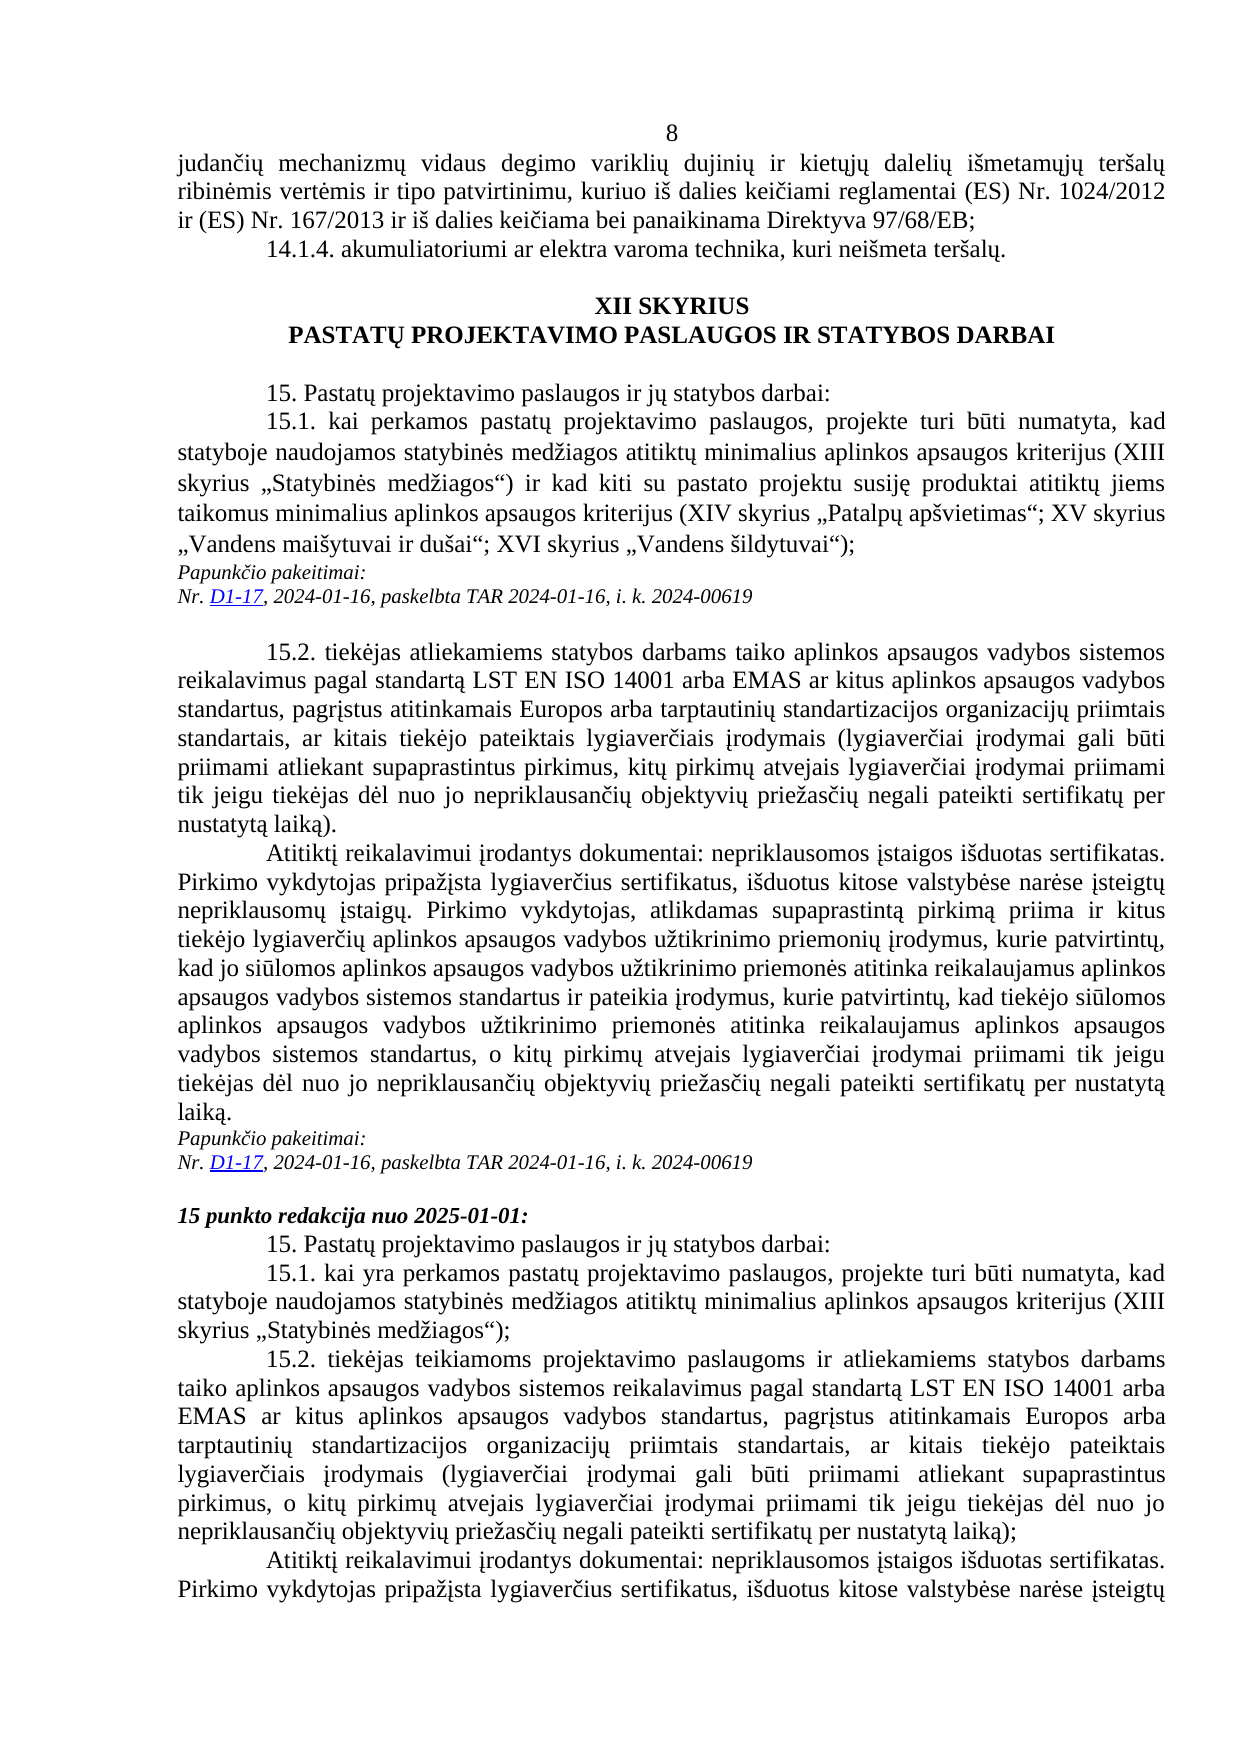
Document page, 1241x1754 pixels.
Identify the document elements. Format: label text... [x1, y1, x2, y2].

text judančių mechanizmų vidaus degimo variklių dujinių ir kietųjų dalelių išmetamųjų teršalų ribinėmis vertėmis ir tipo patvirtinimu, kuriuo iš dalies keičiami reglamentai (ES) Nr. 1024/2012 ir (ES) Nr. 167/2013 ir iš dalies keičiama bei panaikinama Direktyva 97/68/EB; [177, 148, 1166, 234]
text 15. Pastatų projektavimo paslaugos ir jų statybos darbai: [177, 378, 1166, 406]
text 15.2. tiekėjas teikiamoms projektavimo paslaugoms ir atliekamiems statybos darbams taiko aplinkos apsaugos vadybos sistemos reikalavimus pagal standartą LST EN ISO 14001 arba EMAS ar kitus aplinkos apsaugos vadybos standartus, pagrįstus atitinkamais Europos arba tarptautinių standartizacijos organizacijų priimtais standartais, ar kitais tiekėjo pateiktais lygiaverčiais įrodymais (lygiaverčiai įrodymai gali būti priimami atliekant supaprastintus pirkimus, o kitų pirkimų atvejais lygiaverčiai įrodymai priimami tik jeigu tiekėjas dėl nuo jo nepriklausančių objektyvių priežasčių negali pateikti sertifikatų per nustatytą laiką); [177, 1344, 1166, 1545]
text Papunkčio pakeitimai: [177, 560, 1166, 584]
text XII SKYRIUS [177, 291, 1166, 320]
text Papunkčio pakeitimai: [177, 1126, 1166, 1150]
text 15.2. tiekėjas atliekamiems statybos darbams taiko aplinkos apsaugos vadybos sistemos reikalavimus pagal standartą LST EN ISO 14001 arba EMAS ar kitus aplinkos apsaugos vadybos standartus, pagrįstus atitinkamais Europos arba tarptautinių standartizacijos organizacijų priimtais standartais, ar kitais tiekėjo pateiktais lygiaverčiais įrodymais (lygiaverčiai įrodymai gali būti priimami atliekant supaprastintus pirkimus, kitų pirkimų atvejais lygiaverčiai įrodymai priimami tik jeigu tiekėjas dėl nuo jo nepriklausančių objektyvių priežasčių negali pateikti sertifikatų per nustatytą laiką). [177, 637, 1166, 838]
text Nr. D1-17, 2024-01-16, paskelbta TAR 2024-01-16, i. k. 2024-00619 [177, 584, 1166, 608]
text Nr. D1-17, 2024-01-16, paskelbta TAR 2024-01-16, i. k. 2024-00619 [177, 1150, 1166, 1174]
text 15 punkto redakcija nuo 2025-01-01: [177, 1202, 1166, 1229]
text 15.1. kai yra perkamos pastatų projektavimo paslaugos, projekte turi būti numatyta, kad statyboje naudojamos statybinės medžiagos atitiktų minimalius aplinkos apsaugos kriterijus (XIII skyrius „Statybinės medžiagos“); [177, 1258, 1166, 1344]
text Atitiktį reikalavimui įrodantys dokumentai: nepriklausomos įstaigos išduotas sertifikatas. Pirkimo vykdytojas pripažįsta lygiaverčius sertifikatus, išduotus kitose valstybėse narėse įsteigtų nepriklausomų įstaigų. Pirkimo vykdytojas, atlikdamas supaprastintą pirkimą priima ir kitus tiekėjo lygiaverčių aplinkos apsaugos vadybos užtikrinimo priemonių įrodymus, kurie patvirtintų, kad jo siūlomos aplinkos apsaugos vadybos užtikrinimo priemonės atitinka reikalaujamus aplinkos apsaugos vadybos sistemos standartus ir pateikia įrodymus, kurie patvirtintų, kad tiekėjo siūlomos aplinkos apsaugos vadybos užtikrinimo priemonės atitinka reikalaujamus aplinkos apsaugos vadybos sistemos standartus, o kitų pirkimų atvejais lygiaverčiai įrodymai priimami tik jeigu tiekėjas dėl nuo jo nepriklausančių objektyvių priežasčių negali pateikti sertifikatų per nustatytą laiką. [177, 838, 1166, 1126]
text PASTATŲ PROJEKTAVIMO PASLAUGOS IR STATYBOS DARBAI [177, 320, 1166, 349]
text 15. Pastatų projektavimo paslaugos ir jų statybos darbai: [177, 1229, 1166, 1258]
text 14.1.4. akumuliatoriumi ar elektra varoma technika, kuri neišmeta teršalų. [177, 234, 1166, 263]
text 15.1. kai perkamos pastatų projektavimo paslaugos, projekte turi būti numatyta, kad statyboje naudojamos statybinės medžiagos atitiktų minimalius aplinkos apsaugos kriterijus (XIII skyrius „Statybinės medžiagos“) ir kad kiti su pastato projektu susiję produktai atitiktų jiems taikomus minimalius aplinkos apsaugos kriterijus (XIV skyrius „Patalpų apšvietimas“; XV skyrius „Vandens maišytuvai ir dušai“; XVI skyrius „Vandens šildytuvai“); [177, 406, 1166, 558]
text Atitiktį reikalavimui įrodantys dokumentai: nepriklausomos įstaigos išduotas sertifikatas. Pirkimo vykdytojas pripažįsta lygiaverčius sertifikatus, išduotus kitose valstybėse narėse įsteigtų [177, 1545, 1166, 1603]
